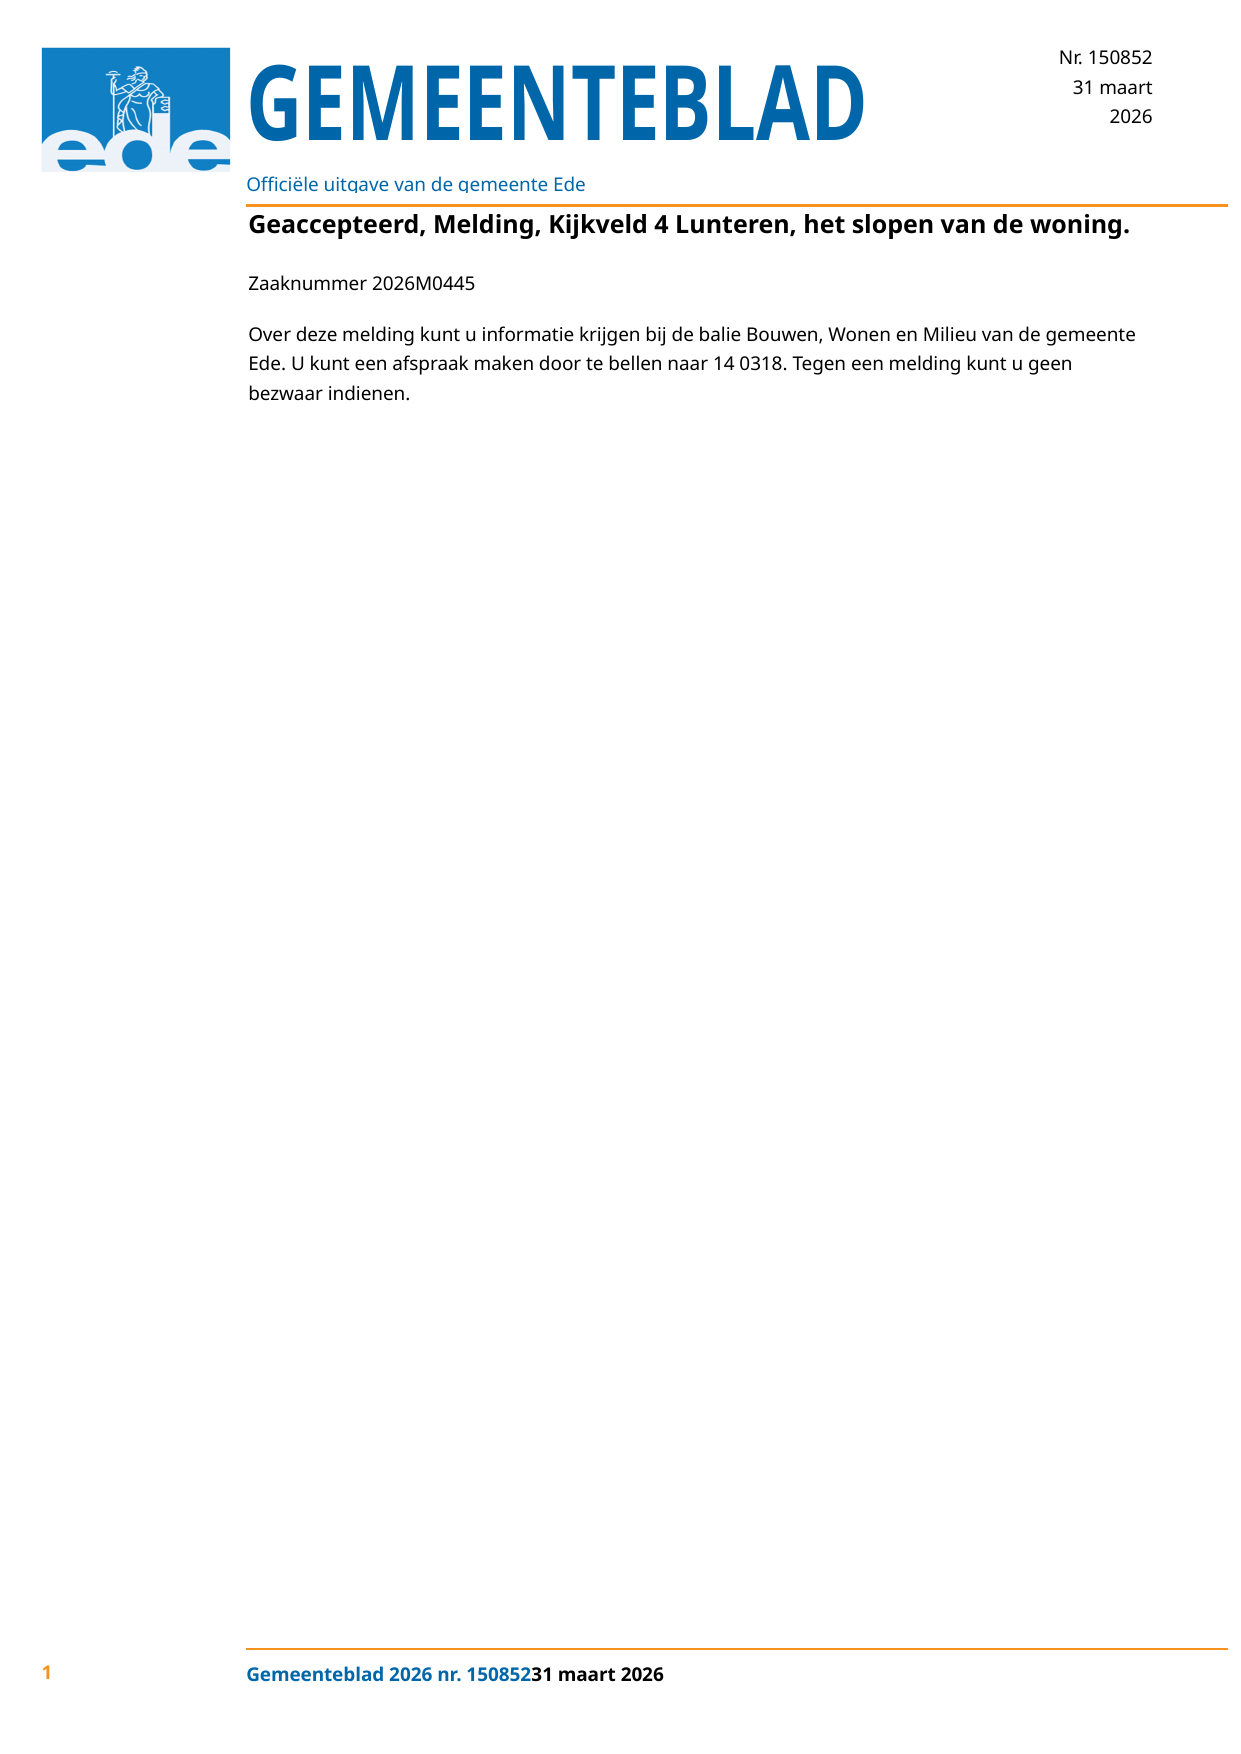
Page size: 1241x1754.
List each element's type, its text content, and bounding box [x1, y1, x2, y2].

picture [41, 47, 231, 172]
text Geaccepteerd, Melding, Kijkveld 4 Lunteren, het slopen van de woning. [248, 207, 1152, 241]
text Zaaknummer 2026M0445 [248, 270, 1152, 296]
text Over deze melding kunt u informatie krijgen bij de balie Bouwen, Wonen en Milieu van de gemeente Ede. U kunt een afspraak maken door te bellen naar 14 0318. Tegen een melding kunt u geen bezwaar indienen. [248, 321, 1152, 406]
